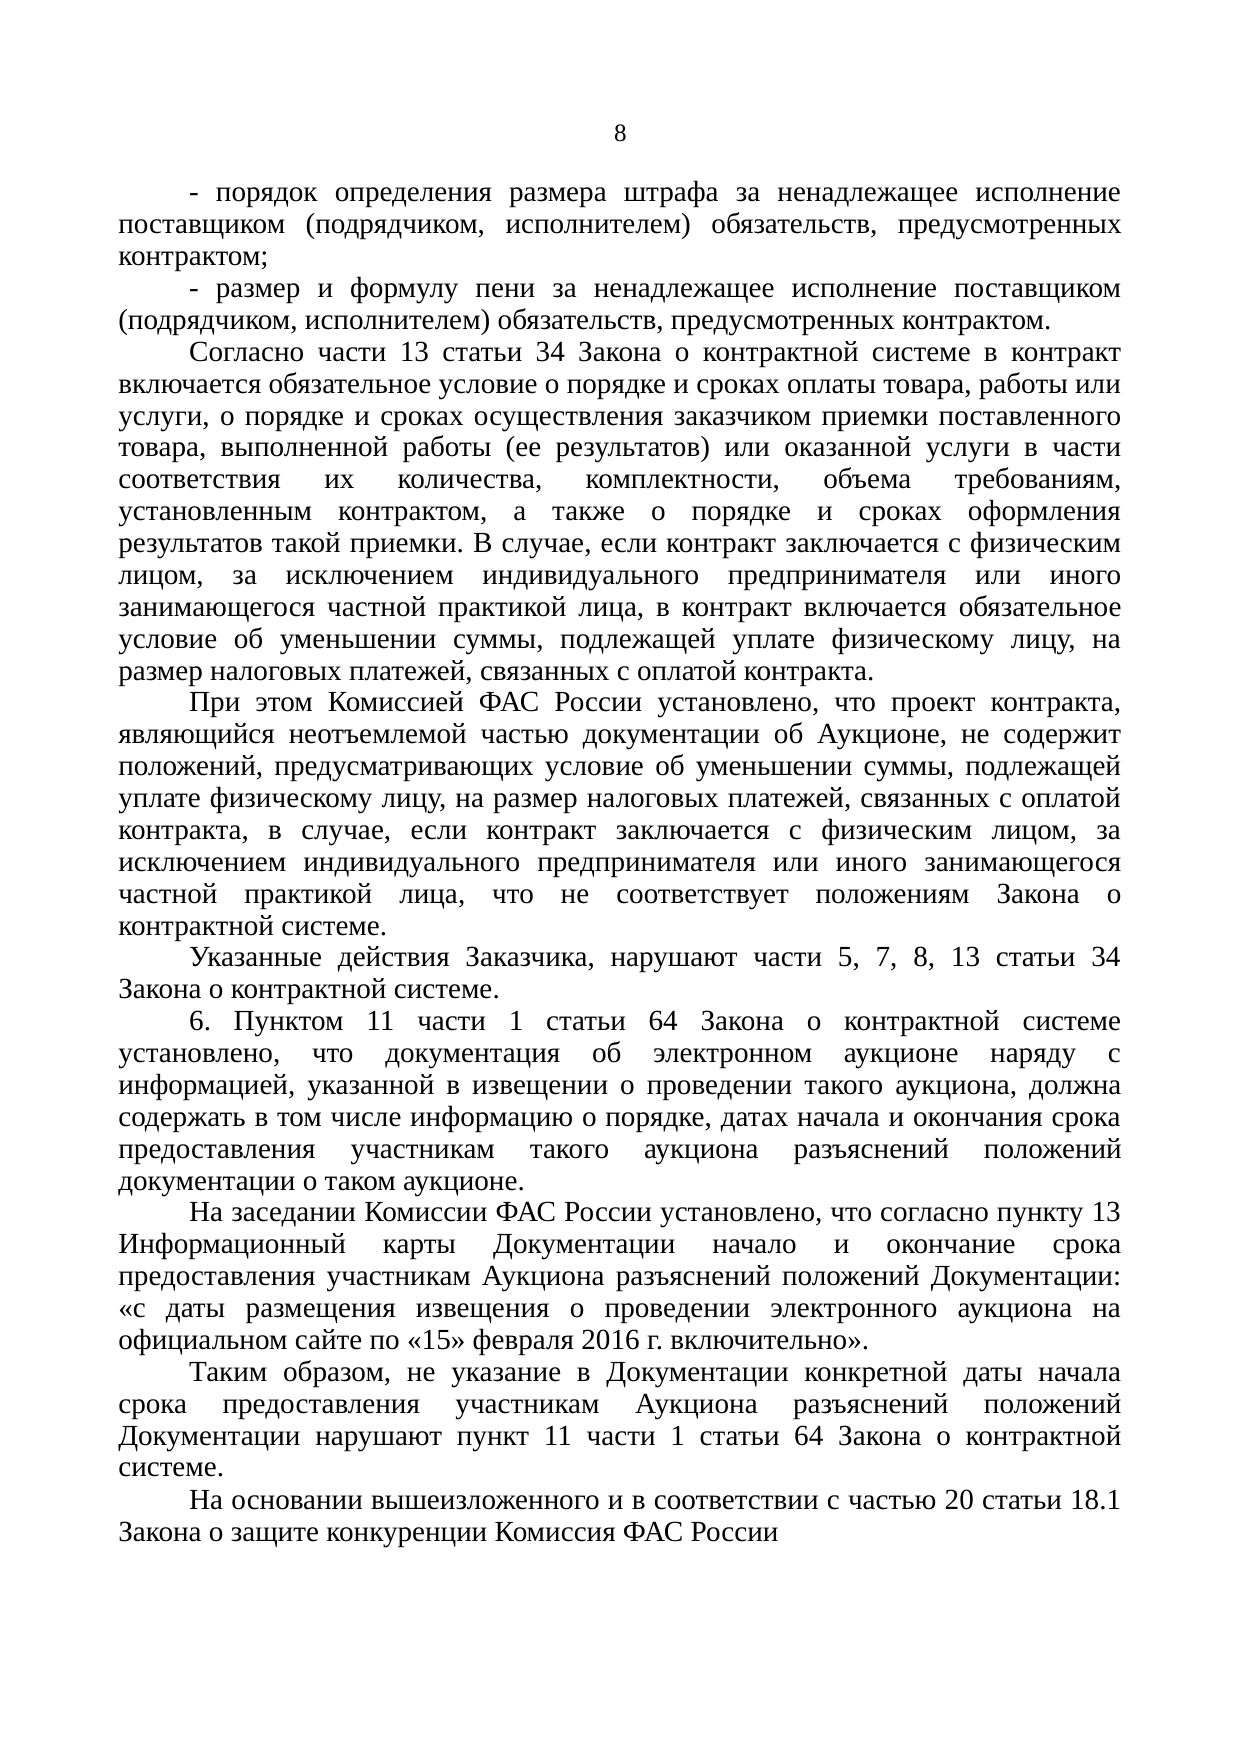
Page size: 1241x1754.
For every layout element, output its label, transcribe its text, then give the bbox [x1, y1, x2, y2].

text - порядок определения размера штрафа за ненадлежащее исполнение поставщиком (подрядчиком, исполнителем) обязательств, предусмотренных контрактом; [118, 176, 1122, 272]
text Согласно части 13 статьи 34 Закона о контрактной системе в контракт включается обязательное условие о порядке и сроках оплаты товара, работы или услуги, о порядке и сроках осуществления заказчиком приемки поставленного товара, выполненной работы (ее результатов) или оказанной услуги в части соответствия их количества, комплектности, объема требованиям, установленным контрактом, а также о порядке и сроках оформления результатов такой приемки. В случае, если контракт заключается с физическим лицом, за исключением индивидуального предпринимателя или иного занимающегося частной практикой лица, в контракт включается обязательное условие об уменьшении суммы, подлежащей уплате физическому лицу, на размер налоговых платежей, связанных с оплатой контракта. [118, 336, 1122, 686]
text Указанные действия Заказчика, нарушают части 5, 7, 8, 13 статьи 34 Закона о контрактной системе. [118, 941, 1122, 1005]
text При этом Комиссией ФАС России установлено, что проект контракта, являющийся неотъемлемой частью документации об Аукционе, не содержит положений, предусматривающих условие об уменьшении суммы, подлежащей уплате физическому лицу, на размер налоговых платежей, связанных с оплатой контракта, в случае, если контракт заключается с физическим лицом, за исключением индивидуального предпринимателя или иного занимающегося частной практикой лица, что не соответствует положениям Закона о контрактной системе. [118, 686, 1122, 941]
text На заседании Комиссии ФАС России установлено, что согласно пункту 13 Информационный карты Документации начало и окончание срока предоставления участникам Аукциона разъяснений положений Документации: «с даты размещения извещения о проведении электронного аукциона на официальном сайте по «15» февраля 2016 г. включительно». [118, 1196, 1122, 1356]
text - размер и формулу пени за ненадлежащее исполнение поставщиком (подрядчиком, исполнителем) обязательств, предусмотренных контрактом. [118, 272, 1122, 336]
text На основании вышеизложенного и в соответствии с частью 20 статьи 18.1 Закона о защите конкуренции Комиссия ФАС России [118, 1483, 1122, 1548]
text 6. Пунктом 11 части 1 статьи 64 Закона о контрактной системе установлено, что документация об электронном аукционе наряду с информацией, указанной в извещении о проведении такого аукциона, должна содержать в том числе информацию о порядке, датах начала и окончания срока предоставления участникам такого аукциона разъяснений положений документации о таком аукционе. [118, 1005, 1122, 1196]
text Таким образом, не указание в Документации конкретной даты начала срока предоставления участникам Аукциона разъяснений положений Документации нарушают пункт 11 части 1 статьи 64 Закона о контрактной системе. [118, 1356, 1122, 1483]
